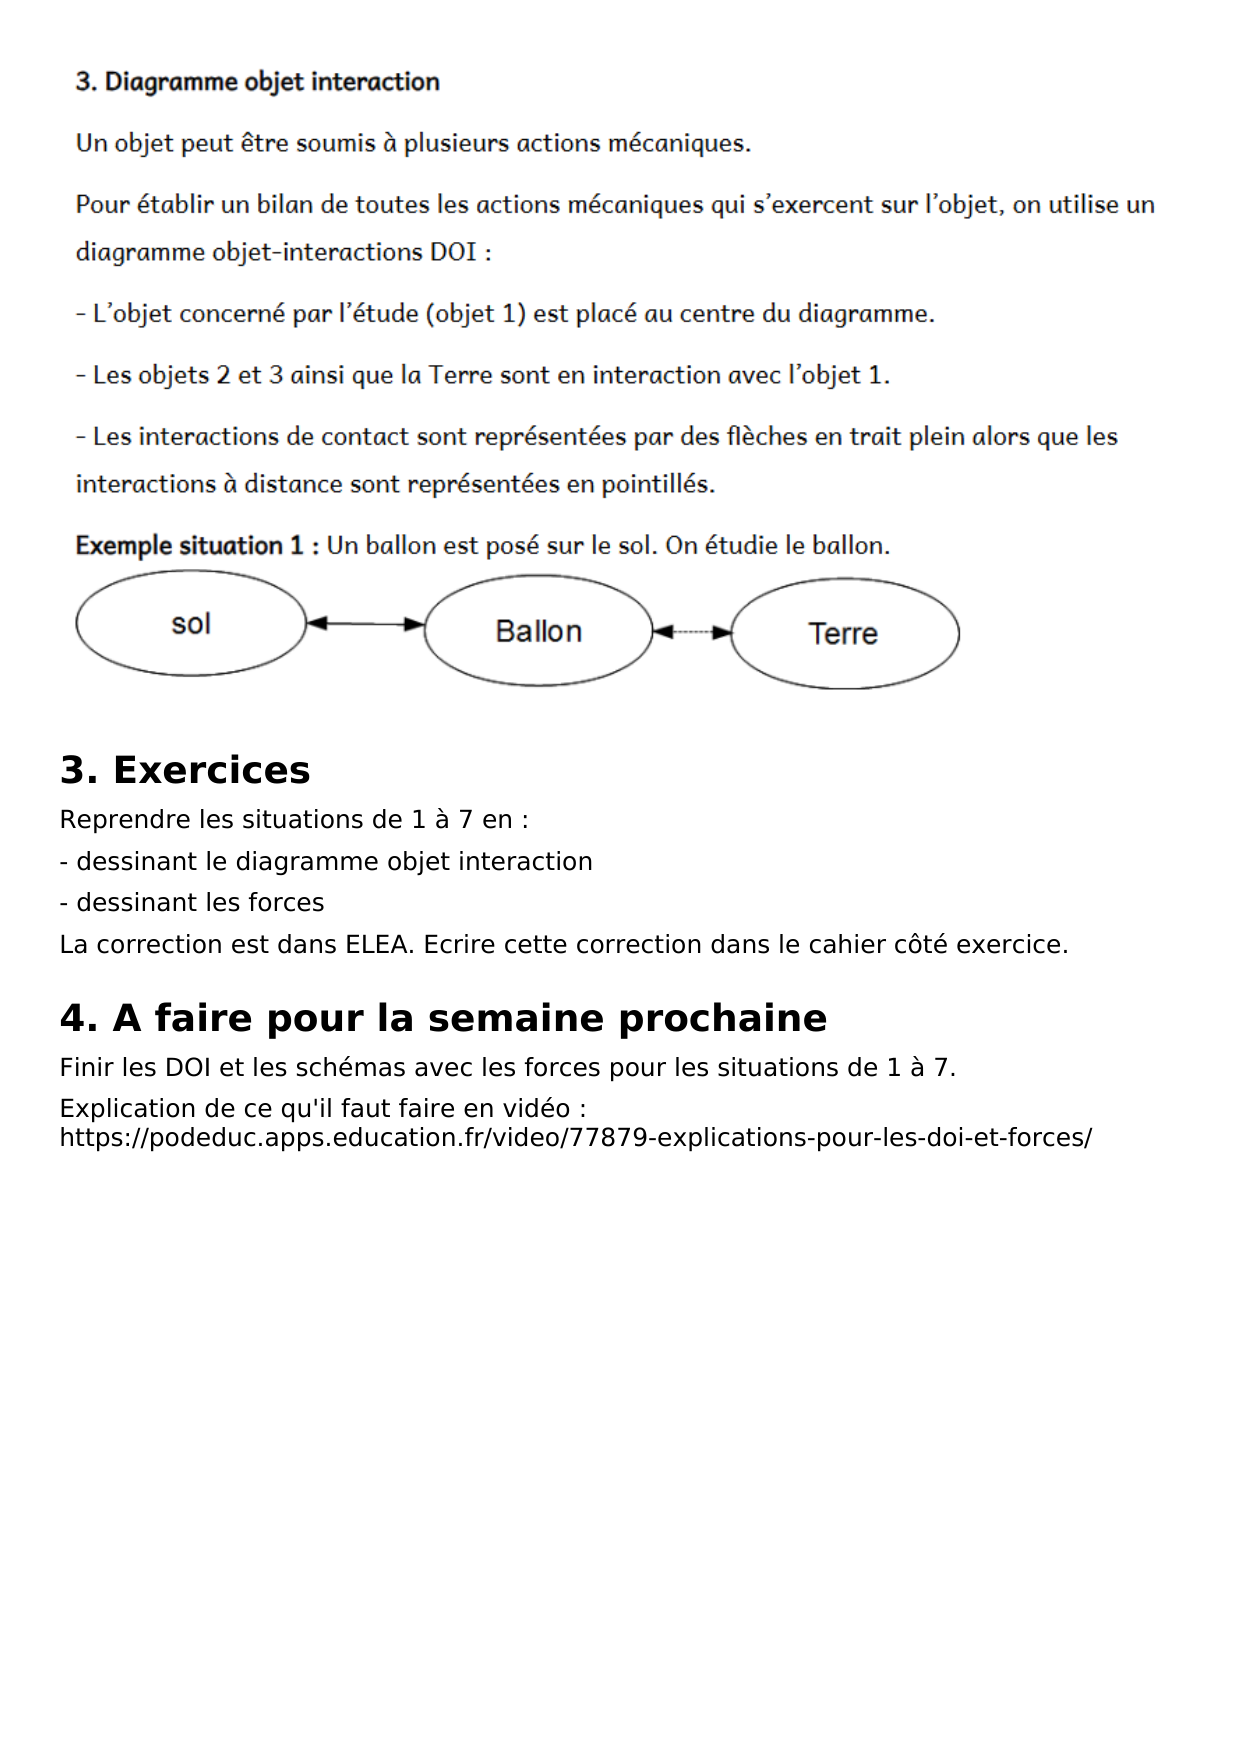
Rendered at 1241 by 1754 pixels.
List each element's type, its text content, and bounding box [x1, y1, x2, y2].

text Reprendre les situations de 1 à 7 en : [59, 805, 1181, 834]
picture [59, 59, 1182, 712]
subtitle 3. Exercices [59, 749, 1181, 792]
text Finir les DOI et les schémas avec les forces pour les situations de 1 à 7. [59, 1053, 1181, 1082]
subtitle 4. A faire pour la semaine prochaine [59, 997, 1181, 1040]
text - dessinant les forces [59, 888, 1181, 917]
text - dessinant le diagramme objet interaction [59, 847, 1181, 876]
text La correction est dans ELEA. Ecrire cette correction dans le cahier côté exercice. [59, 930, 1181, 959]
text Explication de ce qu'il faut faire en vidéo : https://podeduc.apps.education.fr/video/77879-explications-pour-les-doi-et-forces/ [59, 1094, 1181, 1153]
